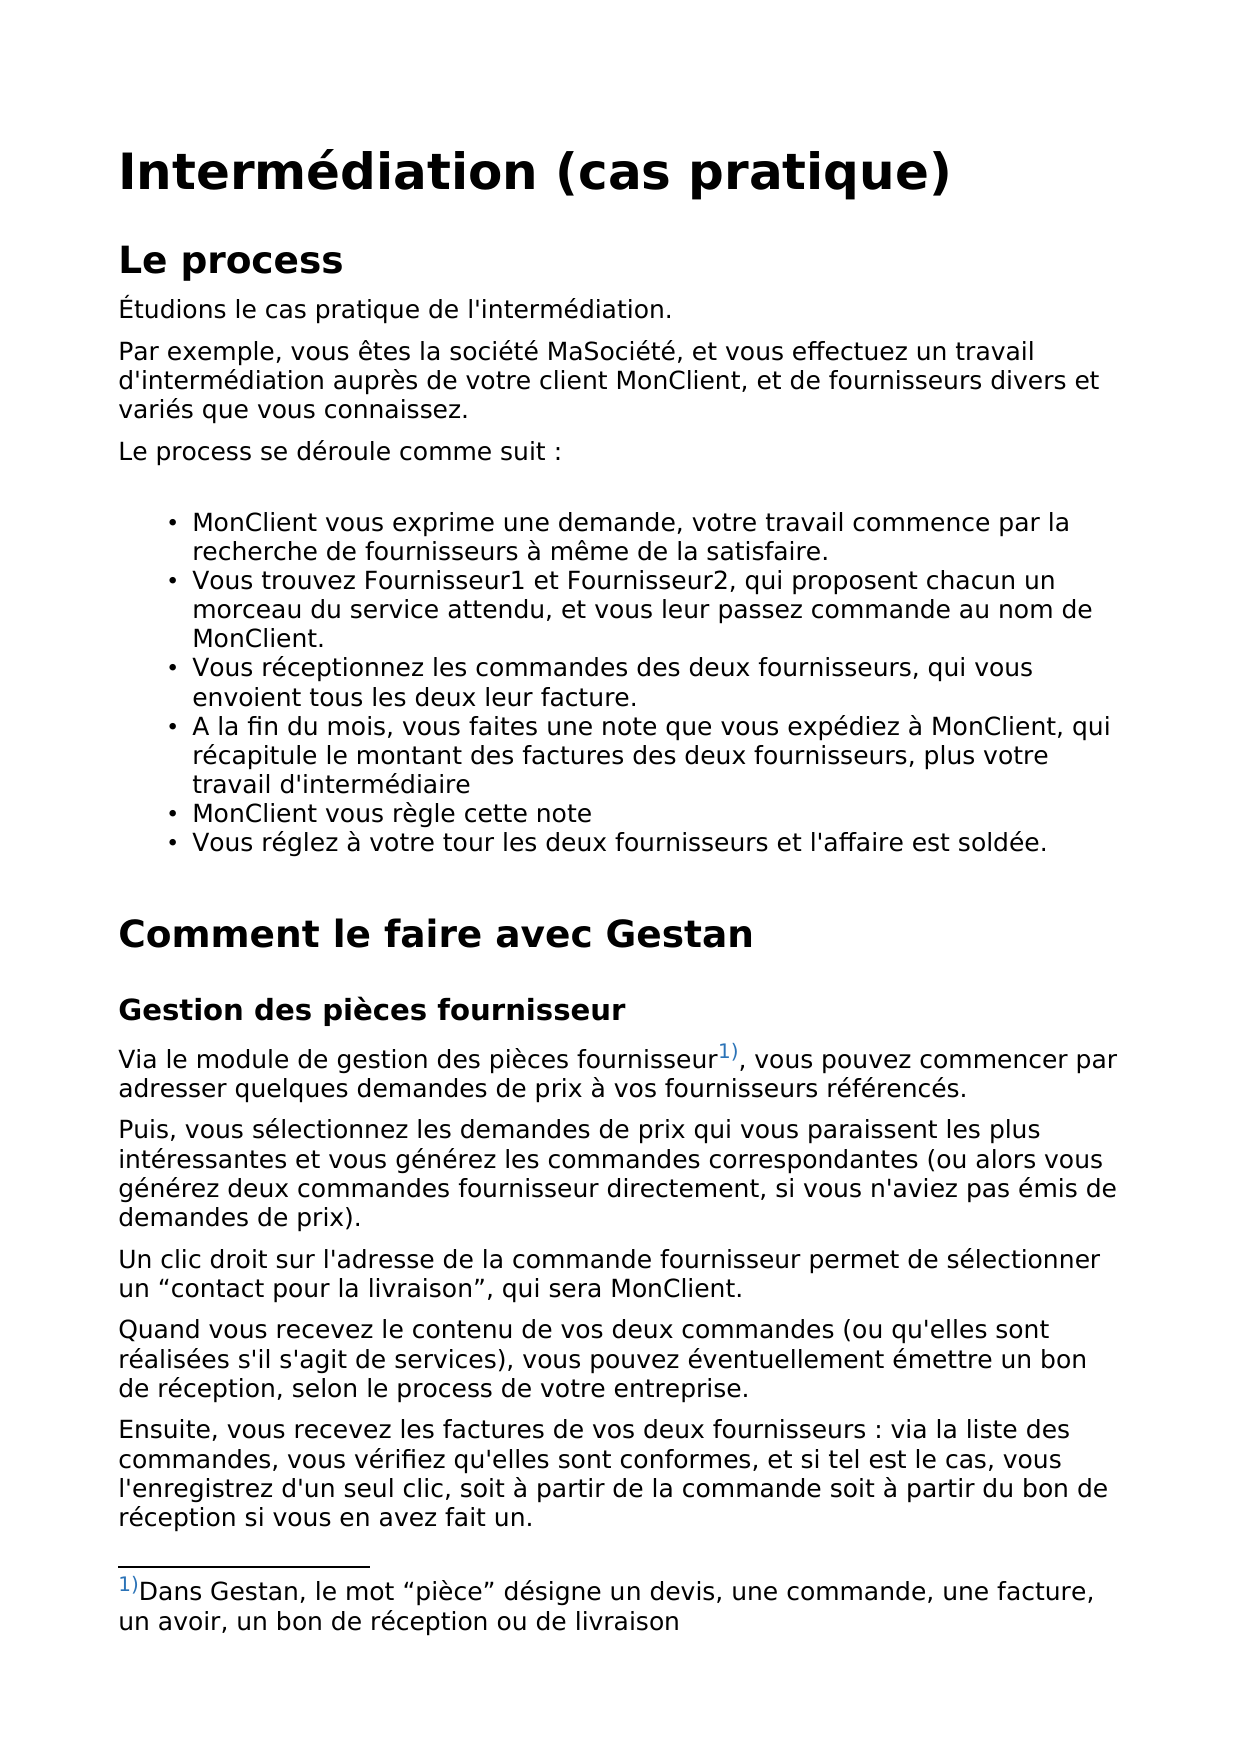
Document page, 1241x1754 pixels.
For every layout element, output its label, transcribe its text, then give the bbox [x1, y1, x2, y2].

text Par exemple, vous êtes la société MaSociété, et vous effectuez un travail d'intermédiation auprès de votre client MonClient, et de fournisseurs divers et variés que vous connaissez. [118, 337, 1122, 424]
text Puis, vous sélectionnez les demandes de prix qui vous paraissent les plus intéressantes et vous générez les commandes correspondantes (ou alors vous générez deux commandes fournisseur directement, si vous n'aviez pas émis de demandes de prix). [118, 1116, 1122, 1232]
subtitle Gestion des pièces fournisseur [118, 993, 1122, 1027]
text Quand vous recevez le contenu de vos deux commandes (ou qu'elles sont réalisées s'il s'agit de services), vous pouvez éventuellement émettre un bon de réception, selon le process de votre entreprise. [118, 1316, 1122, 1403]
subtitle Comment le faire avec Gestan [118, 912, 1122, 956]
list A la fin du mois, vous faites une note que vous expédiez à MonClient, qui récapitule le montant des factures des deux fournisseurs, plus votre travail d'intermédiaire [177, 712, 1122, 799]
list Vous réceptionnez les commandes des deux fournisseurs, qui vous envoient tous les deux leur facture. [177, 654, 1122, 712]
text Le process se déroule comme suit : [118, 437, 1122, 466]
list MonClient vous règle cette note [177, 799, 1122, 829]
list Vous réglez à votre tour les deux fournisseurs et l'affaire est soldée. [177, 829, 1122, 858]
subtitle Intermédiation (cas pratique) [118, 143, 1122, 201]
subtitle Le process [118, 239, 1122, 282]
list Vous trouvez Fournisseur1 et Fournisseur2, qui proposent chacun un morceau du service attendu, et vous leur passez commande au nom de MonClient. [177, 566, 1122, 654]
text Dans Gestan, le mot “pièce” désigne un devis, une commande, une facture, un avoir, un bon de réception ou de livraison [118, 1573, 1122, 1636]
text Un clic droit sur l'adresse de la commande fournisseur permet de sélectionner un “contact pour la livraison”, qui sera MonClient. [118, 1245, 1122, 1303]
text Ensuite, vous recevez les factures de vos deux fournisseurs : via la liste des commandes, vous vérifiez qu'elles sont conformes, et si tel est le cas, vous l'enregistrez d'un seul clic, soit à partir de la commande soit à partir du bon de réception si vous en avez fait un. [118, 1416, 1122, 1532]
text Étudions le cas pratique de l'intermédiation. [118, 295, 1122, 324]
text Via le module de gestion des pièces fournisseur, vous pouvez commencer par adresser quelques demandes de prix à vos fournisseurs référencés. [118, 1040, 1122, 1103]
list MonClient vous exprime une demande, votre travail commence par la recherche de fournisseurs à même de la satisfaire. [177, 508, 1122, 566]
